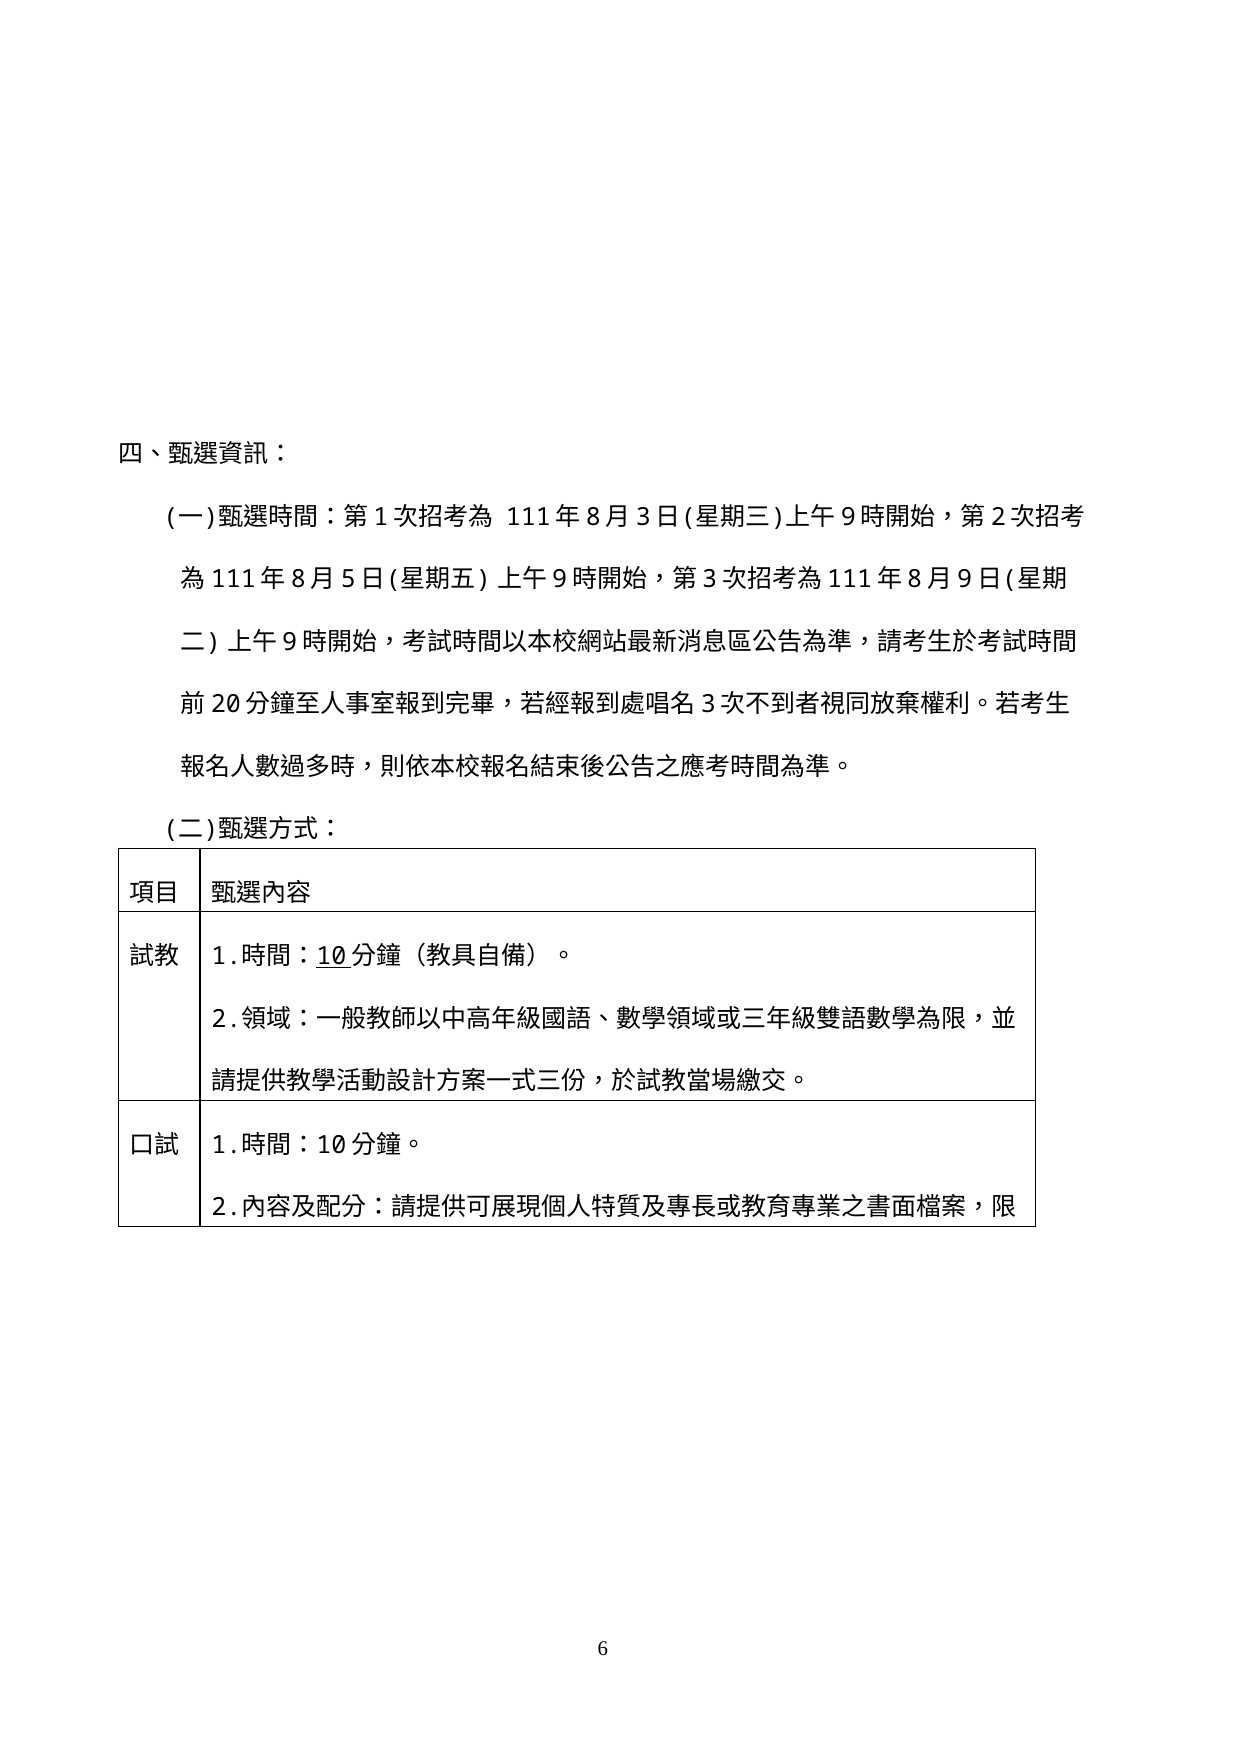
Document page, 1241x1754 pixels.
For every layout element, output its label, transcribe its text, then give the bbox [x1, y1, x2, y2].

text (二)甄選方式： [118, 785, 1087, 847]
table_cell 1.時間：10分鐘。 2.內容及配分：請提供可展現個人特質及專長或教育專業之書面檔案，限 [201, 1101, 1035, 1226]
text 四、甄選資訊： [118, 410, 1087, 472]
table_header 項目 [119, 849, 199, 911]
table_cell 1.時間：10分鐘（教具自備）。 2.領域：一般教師以中高年級國語、數學領域或三年級雙語數學為限，並請提供教學活動設計方案一式三份，於試教當場繳交。 [201, 912, 1035, 1099]
table_header 甄選內容 [201, 849, 1035, 911]
table_cell 口試 [119, 1101, 199, 1226]
text (一)甄選時間：第1次招考為 111年8月3日(星期三)上午9時開始，第2次招考為111年8月5日(星期五) 上午9時開始，第3次招考為111年8月9日(星期二) 上午9時開始，考試時間以本校網站最新消息區公告為準，請考生於考試時間前20分鐘至人事室報到完畢，若經報到處唱名3次不到者視同放棄權利。若考生報名人數過多時，則依本校報名結束後公告之應考時間為準。 [118, 472, 1087, 785]
table_cell 試教 [119, 912, 199, 1099]
